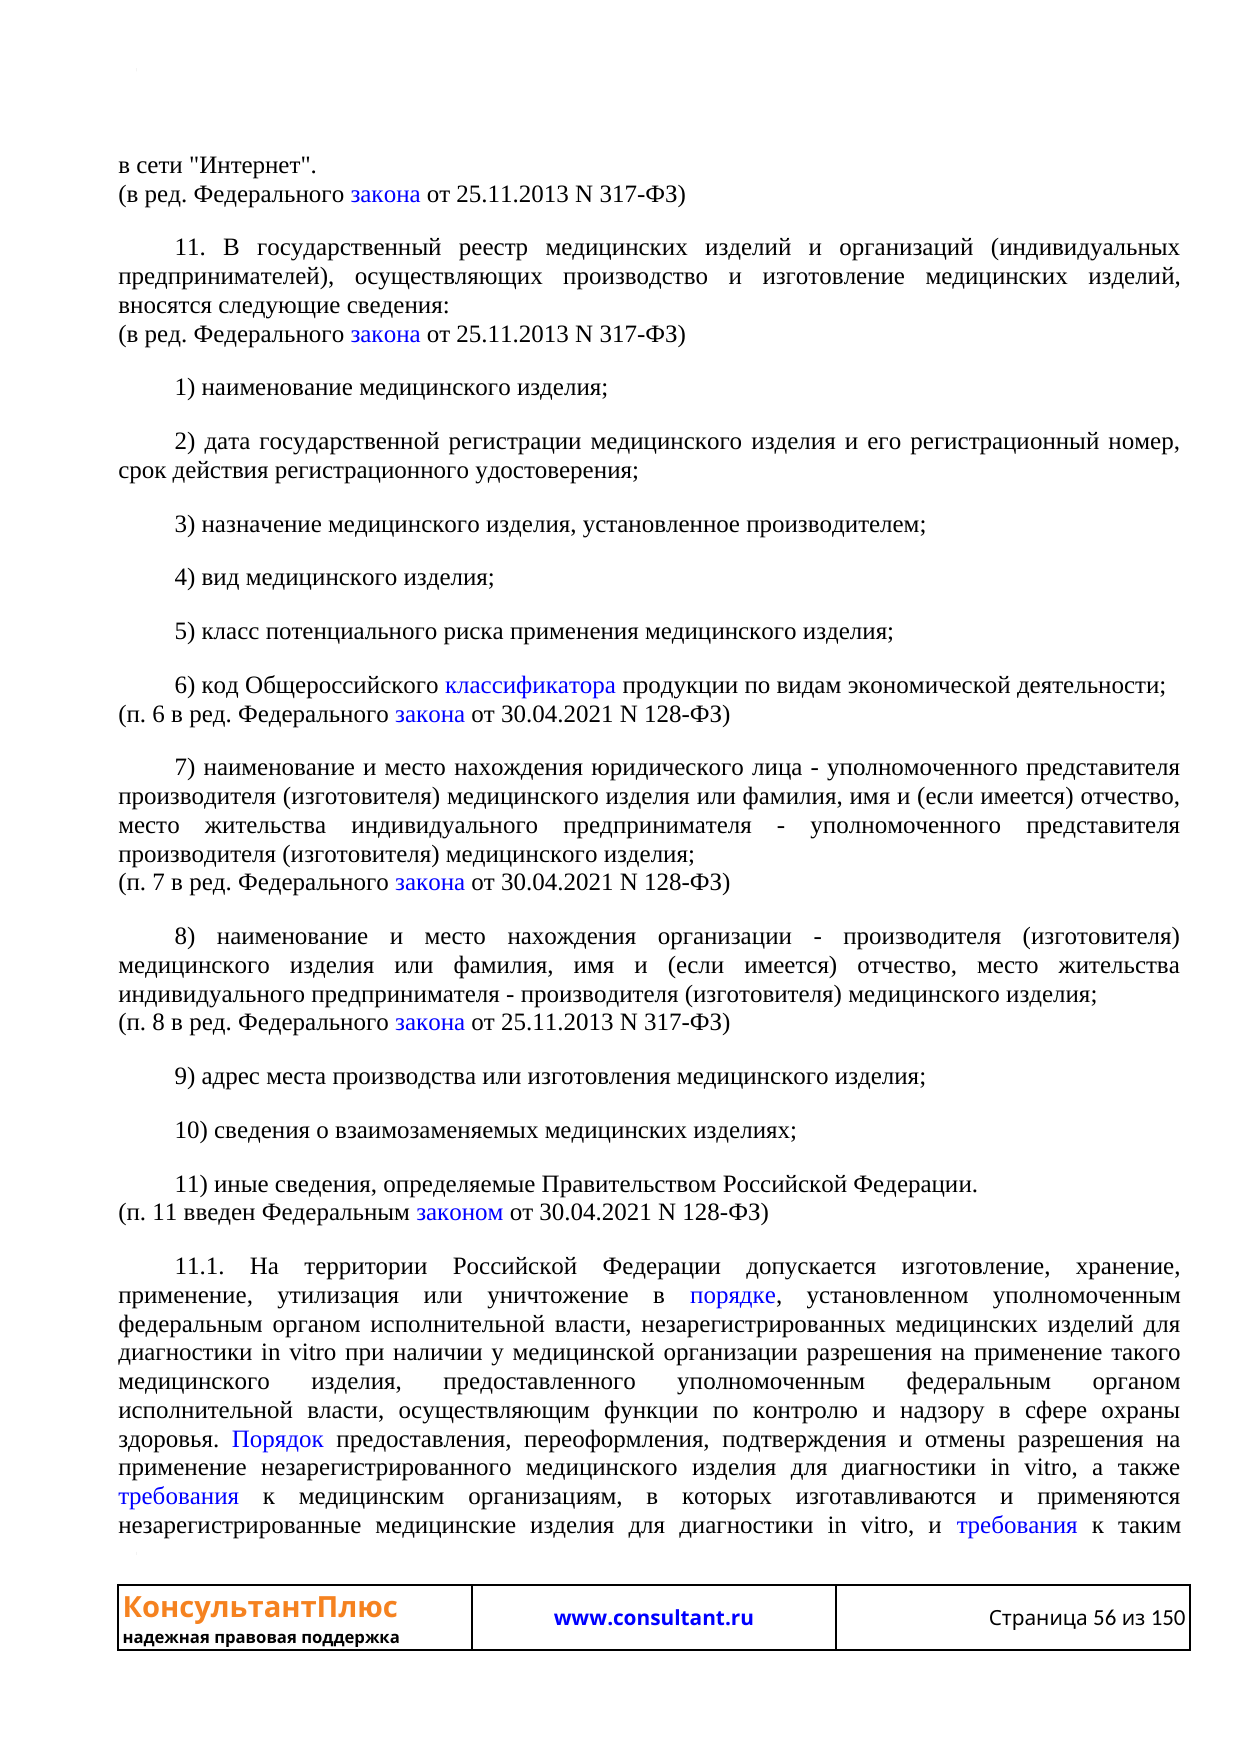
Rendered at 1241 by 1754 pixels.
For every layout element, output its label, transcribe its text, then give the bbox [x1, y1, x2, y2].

text (п. 6 в ред. Федерального закона от 30.04.2021 N 128-ФЗ) [118, 699, 1181, 727]
text 5) класс потенциального риска применения медицинского изделия; [118, 616, 1181, 645]
text 11) иные сведения, определяемые Правительством Российской Федерации. [118, 1169, 1181, 1197]
text 9) адрес места производства или изготовления медицинского изделия; [118, 1061, 1181, 1090]
text в сети "Интернет". [118, 150, 1181, 179]
text 2) дата государственной регистрации медицинского изделия и его регистрационный номер, срок действия регистрационного удостоверения; [118, 426, 1181, 484]
text (в ред. Федерального закона от 25.11.2013 N 317-ФЗ) [118, 319, 1181, 347]
text (п. 8 в ред. Федерального закона от 25.11.2013 N 317-ФЗ) [118, 1007, 1181, 1036]
text 11. В государственный реестр медицинских изделий и организаций (индивидуальных предпринимателей), осуществляющих производство и изготовление медицинских изделий, вносятся следующие сведения: [118, 232, 1181, 319]
text 7) наименование и место нахождения юридического лица - уполномоченного представителя производителя (изготовителя) медицинского изделия или фамилия, имя и (если имеется) отчество, место жительства индивидуального предпринимателя - уполномоченного представителя производителя (изготовителя) медицинского изделия; [118, 752, 1181, 867]
text 4) вид медицинского изделия; [118, 562, 1181, 591]
text 10) сведения о взаимозаменяемых медицинских изделиях; [118, 1115, 1181, 1144]
text 11.1. На территории Российской Федерации допускается изготовление, хранение, применение, утилизация или уничтожение в порядке, установленном уполномоченным федеральным органом исполнительной власти, незарегистрированных медицинских изделий для диагностики in vitro при наличии у медицинской организации разрешения на применение такого медицинского изделия, предоставленного уполномоченным федеральным органом исполнительной власти, осуществляющим функции по контролю и надзору в сфере охраны здоровья. Порядок предоставления, переоформления, подтверждения и отмены разрешения на применение незарегистрированного медицинского изделия для диагностики in vitro, а также требования к медицинским организациям, в которых изготавливаются и применяются незарегистрированные медицинские изделия для диагностики in vitro, и требования к таким [118, 1251, 1181, 1539]
text (п. 7 в ред. Федерального закона от 30.04.2021 N 128-ФЗ) [118, 867, 1181, 896]
text 3) назначение медицинского изделия, установленное производителем; [118, 509, 1181, 537]
text 1) наименование медицинского изделия; [118, 372, 1181, 401]
text 6) код Общероссийского классификатора продукции по видам экономической деятельности; [118, 670, 1181, 699]
text 8) наименование и место нахождения организации - производителя (изготовителя) медицинского изделия или фамилия, имя и (если имеется) отчество, место жительства индивидуального предпринимателя - производителя (изготовителя) медицинского изделия; [118, 921, 1181, 1007]
text (п. 11 введен Федеральным законом от 30.04.2021 N 128-ФЗ) [118, 1197, 1181, 1226]
text (в ред. Федерального закона от 25.11.2013 N 317-ФЗ) [118, 179, 1181, 207]
